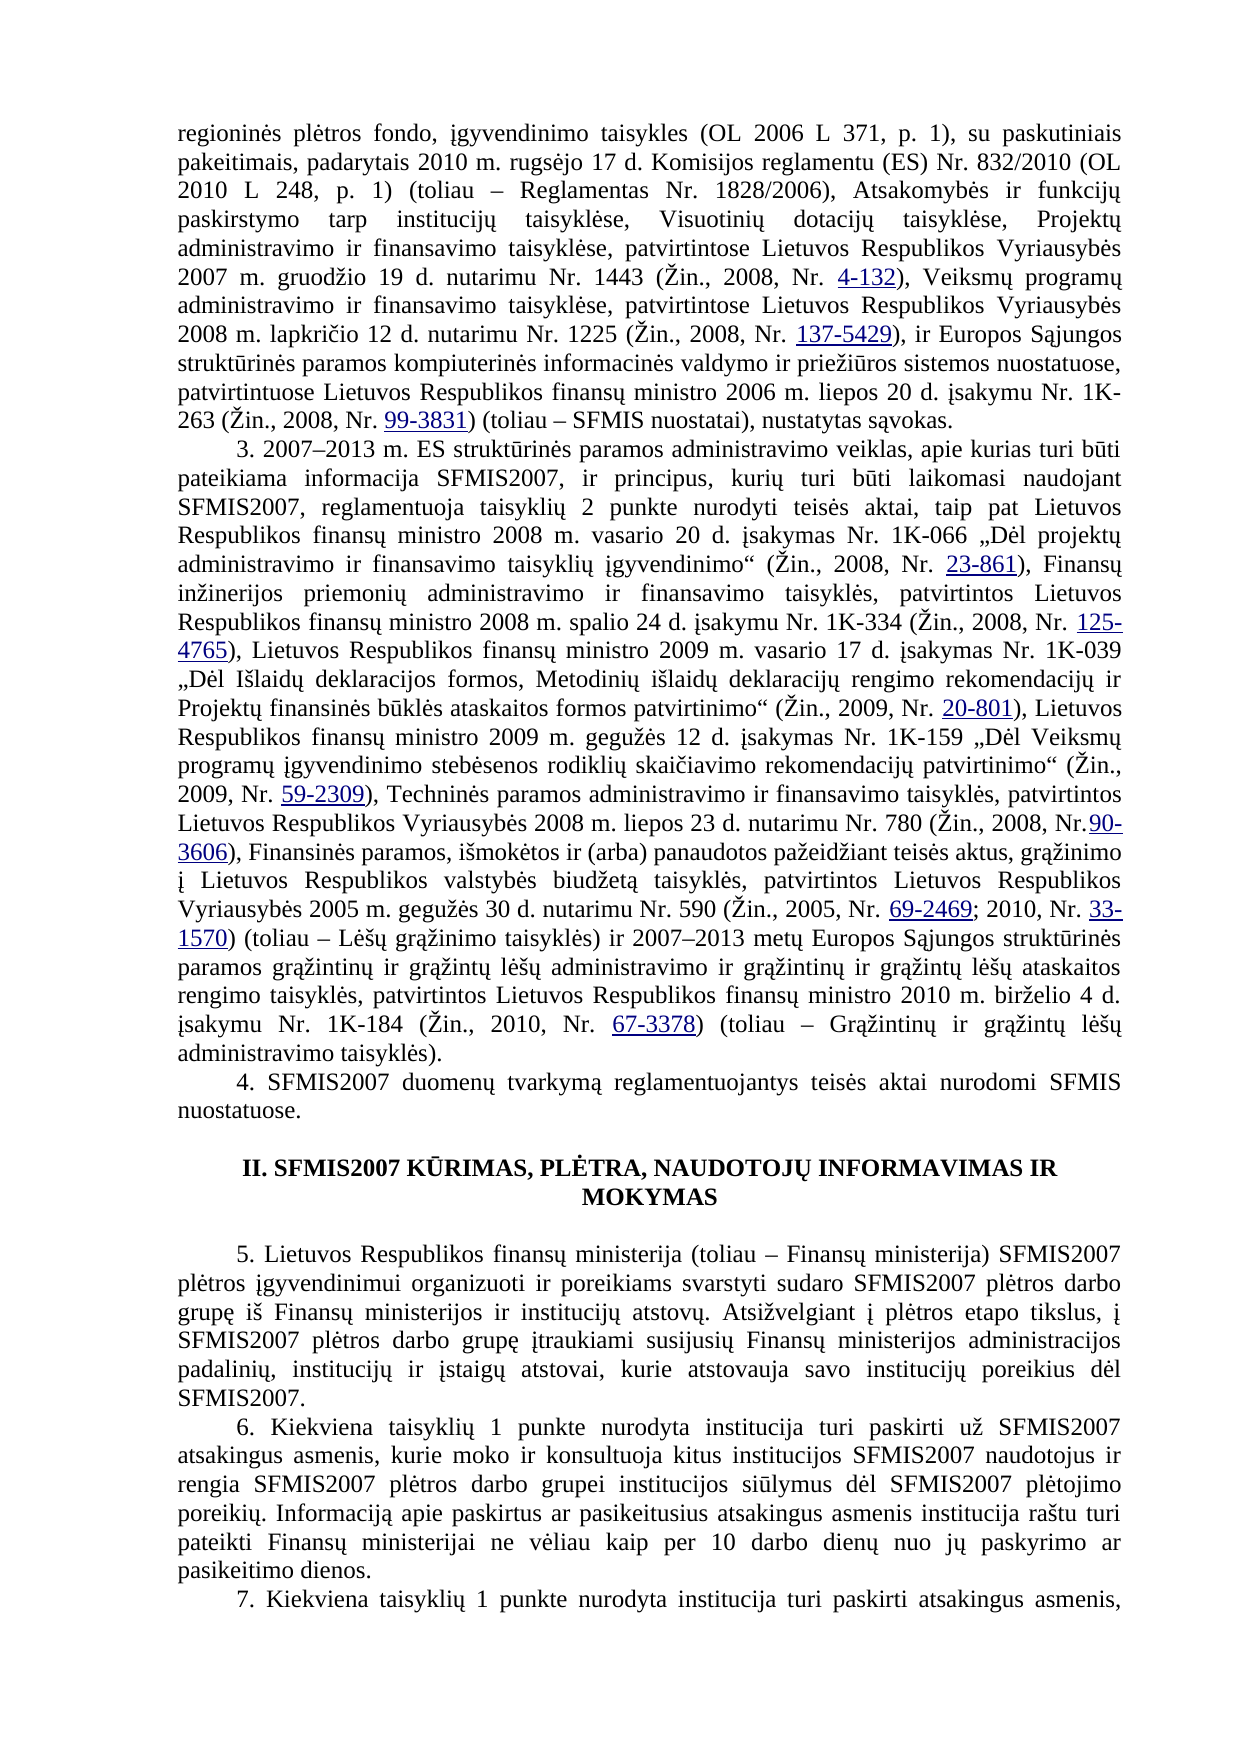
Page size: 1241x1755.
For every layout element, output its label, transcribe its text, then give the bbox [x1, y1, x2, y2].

text 6. Kiekviena taisyklių 1 punkte nurodyta institucija turi paskirti už SFMIS2007 atsakingus asmenis, kurie moko ir konsultuoja kitus institucijos SFMIS2007 naudotojus ir rengia SFMIS2007 plėtros darbo grupei institucijos siūlymus dėl SFMIS2007 plėtojimo poreikių. Informaciją apie paskirtus ar pasikeitusius atsakingus asmenis institucija raštu turi pateikti Finansų ministerijai ne vėliau kaip per 10 darbo dienų nuo jų paskyrimo ar pasikeitimo dienos. [177, 1412, 1122, 1584]
text 4. SFMIS2007 duomenų tvarkymą reglamentuojantys teisės aktai nurodomi SFMIS nuostatuose. [177, 1067, 1122, 1124]
text regioninės plėtros fondo, įgyvendinimo taisykles (OL 2006 L 371, p. 1), su paskutiniais pakeitimais, padarytais 2010 m. rugsėjo 17 d. Komisijos reglamentu (ES) Nr. 832/2010 (OL 2010 L 248, p. 1) (toliau – Reglamentas Nr. 1828/2006), Atsakomybės ir funkcijų paskirstymo tarp institucijų taisyklėse, Visuotinių dotacijų taisyklėse, Projektų administravimo ir finansavimo taisyklėse, patvirtintose Lietuvos Respublikos Vyriausybės 2007 m. gruodžio 19 d. nutarimu Nr. 1443 (Žin., 2008, Nr. 4-132), Veiksmų programų administravimo ir finansavimo taisyklėse, patvirtintose Lietuvos Respublikos Vyriausybės 2008 m. lapkričio 12 d. nutarimu Nr. 1225 (Žin., 2008, Nr. 137-5429), ir Europos Sąjungos struktūrinės paramos kompiuterinės informacinės valdymo ir priežiūros sistemos nuostatuose, patvirtintuose Lietuvos Respublikos finansų ministro 2006 m. liepos 20 d. įsakymu Nr. 1K-263 (Žin., 2008, Nr. 99-3831) (toliau – SFMIS nuostatai), nustatytas sąvokas. [177, 118, 1122, 434]
text 3. 2007–2013 m. ES struktūrinės paramos administravimo veiklas, apie kurias turi būti pateikiama informacija SFMIS2007, ir principus, kurių turi būti laikomasi naudojant SFMIS2007, reglamentuoja taisyklių 2 punkte nurodyti teisės aktai, taip pat Lietuvos Respublikos finansų ministro 2008 m. vasario 20 d. įsakymas Nr. 1K-066 „Dėl projektų administravimo ir finansavimo taisyklių įgyvendinimo“ (Žin., 2008, Nr. 23-861), Finansų inžinerijos priemonių administravimo ir finansavimo taisyklės, patvirtintos Lietuvos Respublikos finansų ministro 2008 m. spalio 24 d. įsakymu Nr. 1K-334 (Žin., 2008, Nr. 125-4765), Lietuvos Respublikos finansų ministro 2009 m. vasario 17 d. įsakymas Nr. 1K-039 „Dėl Išlaidų deklaracijos formos, Metodinių išlaidų deklaracijų rengimo rekomendacijų ir Projektų finansinės būklės ataskaitos formos patvirtinimo“ (Žin., 2009, Nr. 20-801), Lietuvos Respublikos finansų ministro 2009 m. gegužės 12 d. įsakymas Nr. 1K-159 „Dėl Veiksmų programų įgyvendinimo stebėsenos rodiklių skaičiavimo rekomendacijų patvirtinimo“ (Žin., 2009, Nr. 59-2309), Techninės paramos administravimo ir finansavimo taisyklės, patvirtintos Lietuvos Respublikos Vyriausybės 2008 m. liepos 23 d. nutarimu Nr. 780 (Žin., 2008, Nr.90-3606), Finansinės paramos, išmokėtos ir (arba) panaudotos pažeidžiant teisės aktus, grąžinimo į Lietuvos Respublikos valstybės biudžetą taisyklės, patvirtintos Lietuvos Respublikos Vyriausybės 2005 m. gegužės 30 d. nutarimu Nr. 590 (Žin., 2005, Nr. 69-2469; 2010, Nr. 33-1570) (toliau – Lėšų grąžinimo taisyklės) ir 2007–2013 metų Europos Sąjungos struktūrinės paramos grąžintinų ir grąžintų lėšų administravimo ir grąžintinų ir grąžintų lėšų ataskaitos rengimo taisyklės, patvirtintos Lietuvos Respublikos finansų ministro 2010 m. birželio 4 d. įsakymu Nr. 1K-184 (Žin., 2010, Nr. 67-3378) (toliau – Grąžintinų ir grąžintų lėšų administravimo taisyklės). [177, 434, 1122, 1067]
text 7. Kiekviena taisyklių 1 punkte nurodyta institucija turi paskirti atsakingus asmenis, [177, 1584, 1122, 1613]
text II. SFMIS2007 KŪRIMAS, PLĖTRA, NAUDOTOJŲ INFORMAVIMAS IR MOKYMAS [177, 1153, 1122, 1211]
text 5. Lietuvos Respublikos finansų ministerija (toliau – Finansų ministerija) SFMIS2007 plėtros įgyvendinimui organizuoti ir poreikiams svarstyti sudaro SFMIS2007 plėtros darbo grupę iš Finansų ministerijos ir institucijų atstovų. Atsižvelgiant į plėtros etapo tikslus, į SFMIS2007 plėtros darbo grupę įtraukiami susijusių Finansų ministerijos administracijos padalinių, institucijų ir įstaigų atstovai, kurie atstovauja savo institucijų poreikius dėl SFMIS2007. [177, 1239, 1122, 1412]
